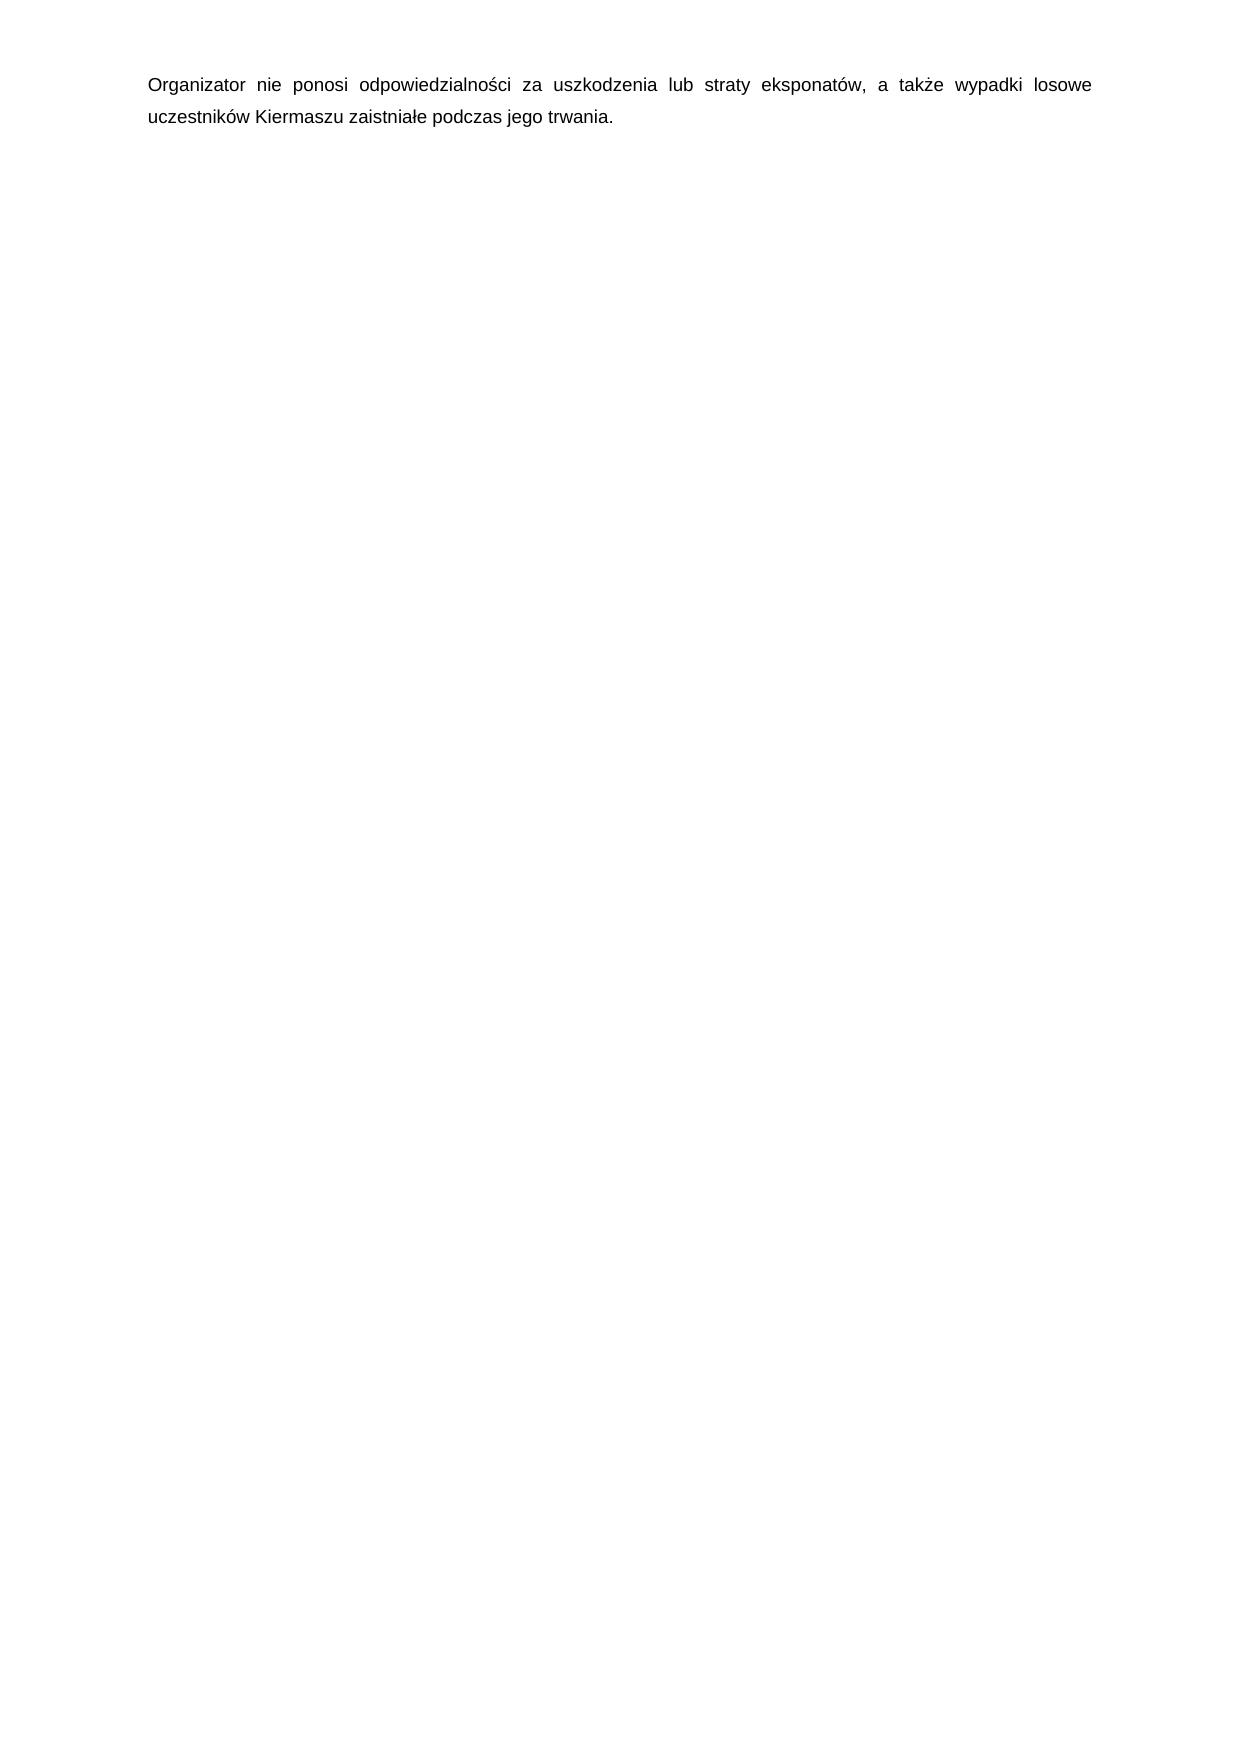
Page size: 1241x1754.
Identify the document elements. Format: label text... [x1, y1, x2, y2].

text Organizator nie ponosi odpowiedzialności za uszkodzenia lub straty eksponatów, a także wypadki losowe uczestników Kiermaszu zaistniałe podczas jego trwania. [148, 74, 1092, 128]
